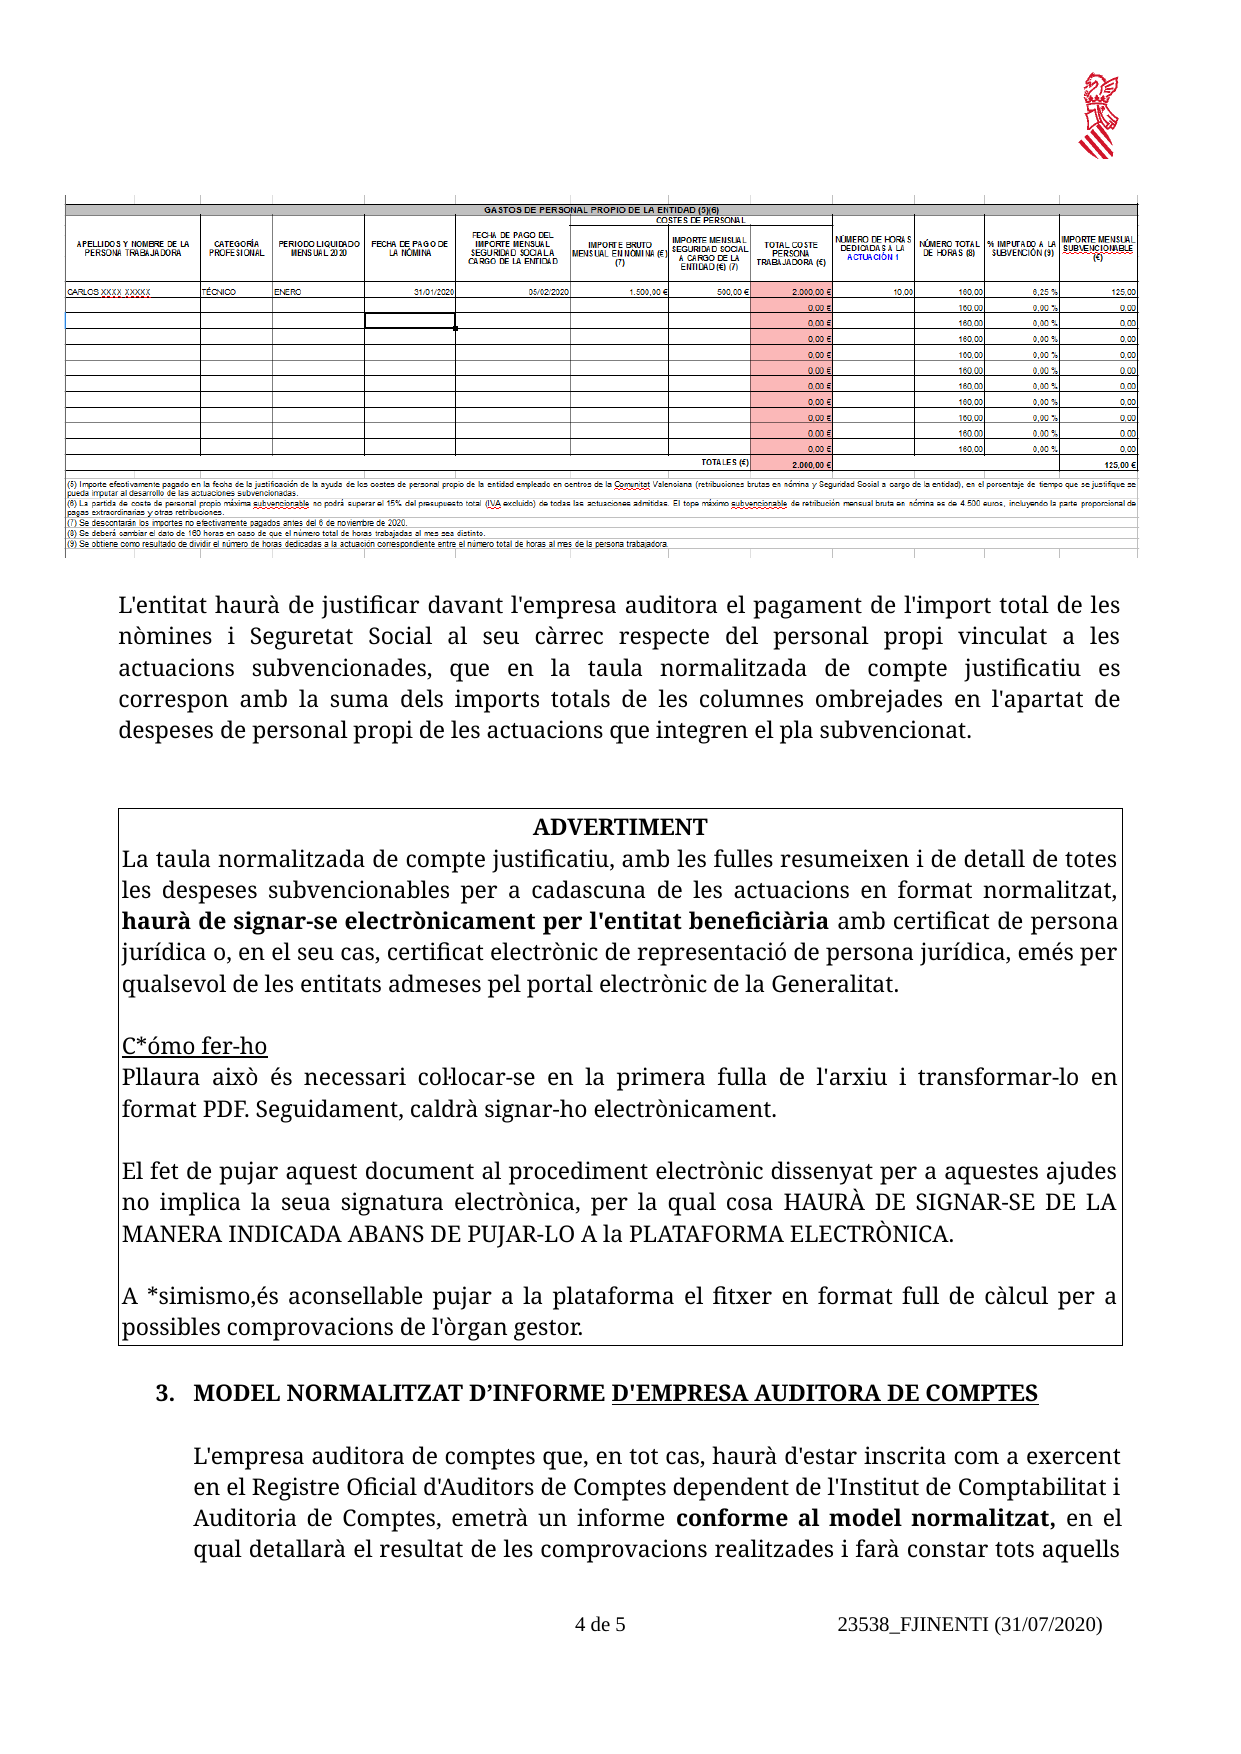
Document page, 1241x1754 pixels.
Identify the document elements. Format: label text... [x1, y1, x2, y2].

text L'entitat haurà de justificar davant l'empresa auditora el pagament de l'import total de les nòmines i Seguretat Social al seu càrrec respecte del personal propi vinculat a les actuacions subvencionades, que en la taula normalitzada de compte justificatiu es correspon amb la suma dels imports totals de les columnes ombrejades en l'apartat de despeses de personal propi de les actuacions que integren el pla subvencionat. [118, 589, 1122, 745]
text A *simismo,és aconsellable pujar a la plataforma el fitxer en format full de càlcul per a possibles comprovacions de l'òrgan gestor. [119, 1277, 1122, 1345]
text C*ómo fer-ho [119, 1027, 1122, 1058]
text El fet de pujar aquest document al procediment electrònic dissenyat per a aquestes ajudes no implica la seua signatura electrònica, per la qual cosa HAURÀ DE SIGNAR-SE DE LA MANERA INDICADA ABANS DE PUJAR-LO A la PLATAFORMA ELECTRÒNICA. [119, 1152, 1122, 1249]
text La taula normalitzada de compte justificatiu, amb les fulles resumeixen i de detall de totes les despeses subvencionables per a cadascuna de les actuacions en format normalitzat, haurà de signar-se electrònicament per l'entitat beneficiària amb certificat de persona jurídica o, en el seu cas, certificat electrònic de representació de persona jurídica, emés per qualsevol de les entitats admeses pel portal electrònic de la Generalitat. [119, 839, 1122, 999]
list L'empresa auditora de comptes que, en tot cas, haurà d'estar inscrita com a exercent en el Registre Oficial d'Auditors de Comptes dependent de l'Institut de Comptabilitat i Auditoria de Comptes, emetrà un informe conforme al model normalitzat, en el qual detallarà el resultat de les comprovacions realitzades i farà constar tots aquells [156, 1440, 1122, 1565]
list MODEL NORMALITZAT D’INFORME D'EMPRESA AUDITORA DE COMPTES [156, 1377, 1122, 1408]
picture [64, 195, 1140, 558]
text Pllaura això és necessari col·locar-se en la primera fulla de l'arxiu i transformar-lo en format PDF. Seguidament, caldrà signar-ho electrònicament. [119, 1058, 1122, 1124]
text ADVERTIMENT [119, 809, 1122, 839]
